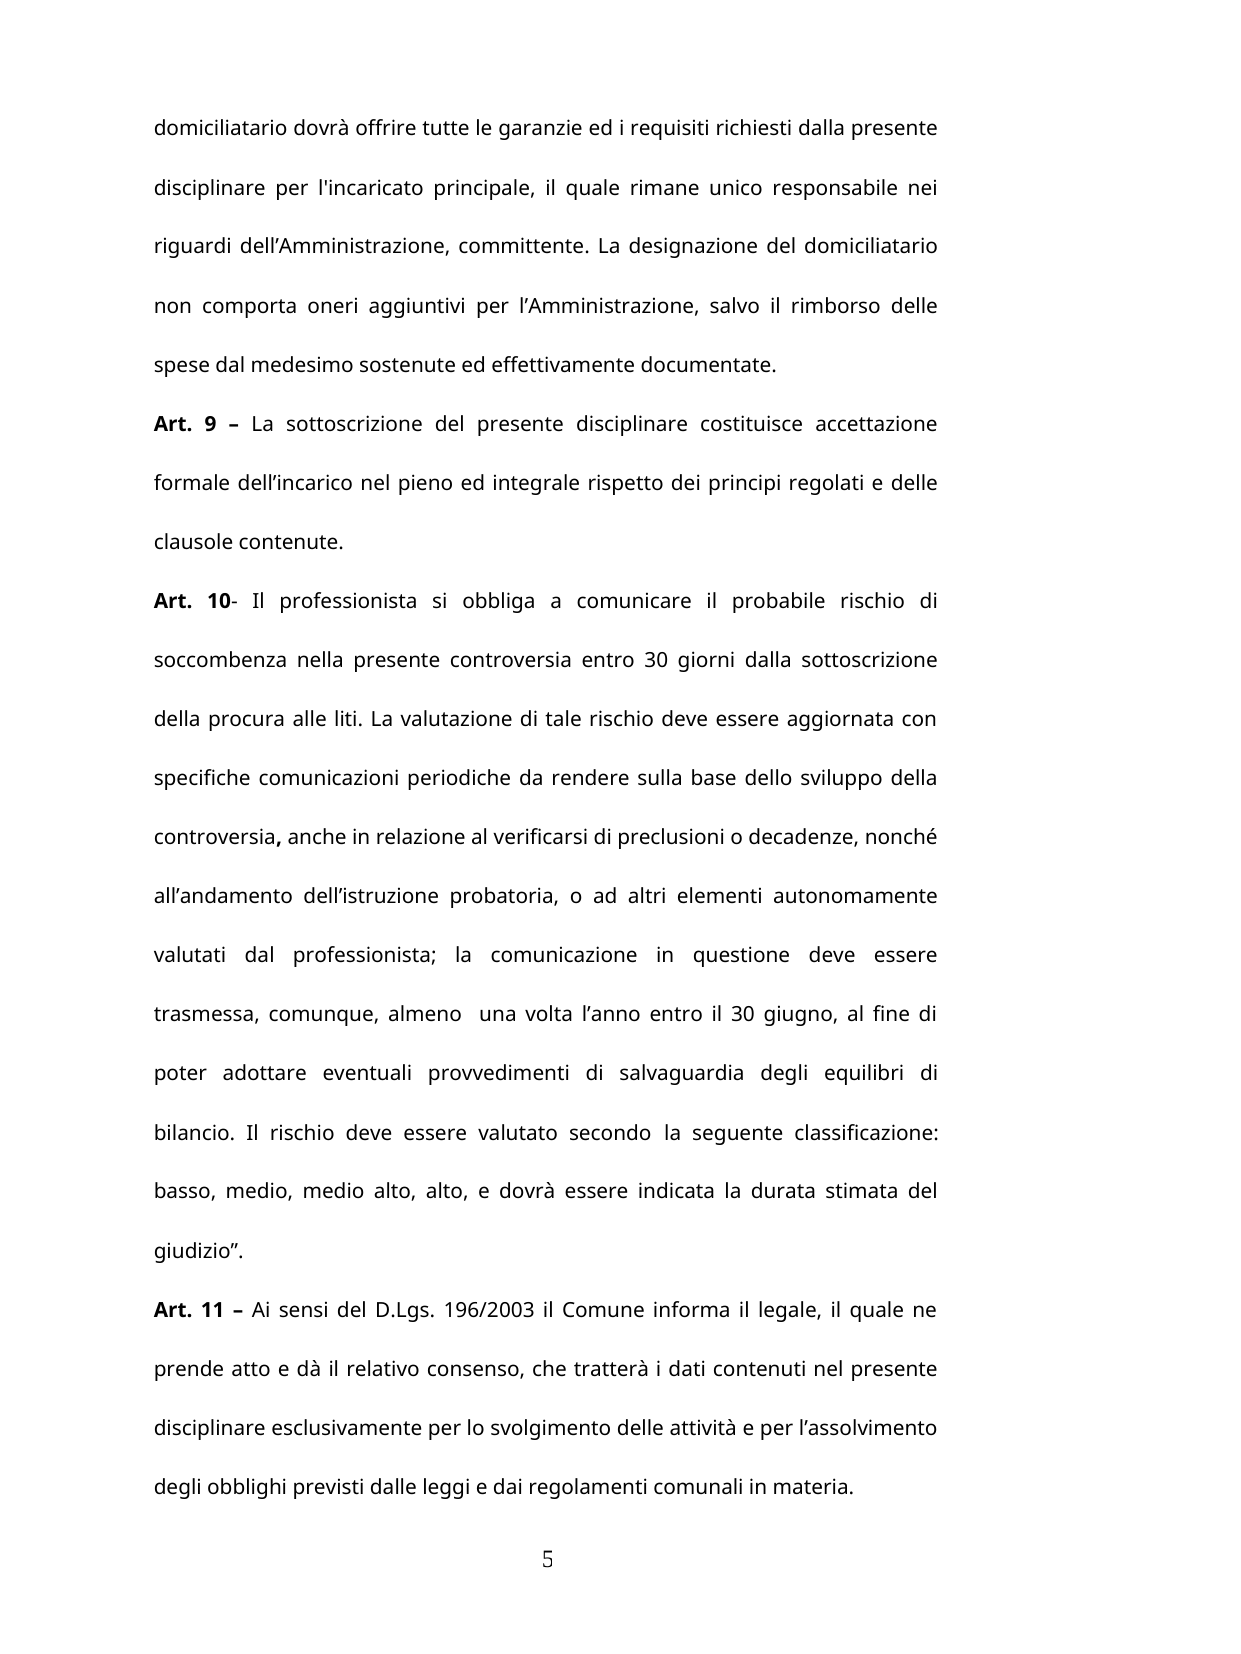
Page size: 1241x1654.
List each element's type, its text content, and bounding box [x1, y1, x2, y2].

text Art. 10- Il professionista si obbliga a comunicare il probabile rischio di soccombenza nella presente controversia entro 30 giorni dalla sottoscrizione della procura alle liti. La valutazione di tale rischio deve essere aggiornata con specifiche comunicazioni periodiche da rendere sulla base dello sviluppo della controversia, anche in relazione al verificarsi di preclusioni o decadenze, nonché all’andamento dell’istruzione probatoria, o ad altri elementi autonomamente valutati dal professionista; la comunicazione in questione deve essere trasmessa, comunque, almeno una volta l’anno entro il 30 giugno, al fine di poter adottare eventuali provvedimenti di salvaguardia degli equilibri di bilancio. Il rischio deve essere valutato secondo la seguente classificazione: basso, medio, medio alto, alto, e dovrà essere indicata la durata stimata del giudizio”. [153, 561, 939, 1270]
text Art. 11 – Ai sensi del D.Lgs. 196/2003 il Comune informa il legale, il quale ne prende atto e dà il relativo consenso, che tratterà i dati contenuti nel presente disciplinare esclusivamente per lo svolgimento delle attività e per l’assolvimento degli obblighi previsti dalle leggi e dai regolamenti comunali in materia. [153, 1270, 939, 1506]
text Art. 9 – La sottoscrizione del presente disciplinare costituisce accettazione formale dell’incarico nel pieno ed integrale rispetto dei principi regolati e delle clausole contenute. [153, 384, 939, 561]
text domiciliatario dovrà offrire tutte le garanzie ed i requisiti richiesti dalla presente disciplinare per l'incaricato principale, il quale rimane unico responsabile nei riguardi dell’Amministrazione, committente. La designazione del domiciliatario non comporta oneri aggiuntivi per l’Amministrazione, salvo il rimborso delle spese dal medesimo sostenute ed effettivamente documentate. [153, 89, 939, 384]
